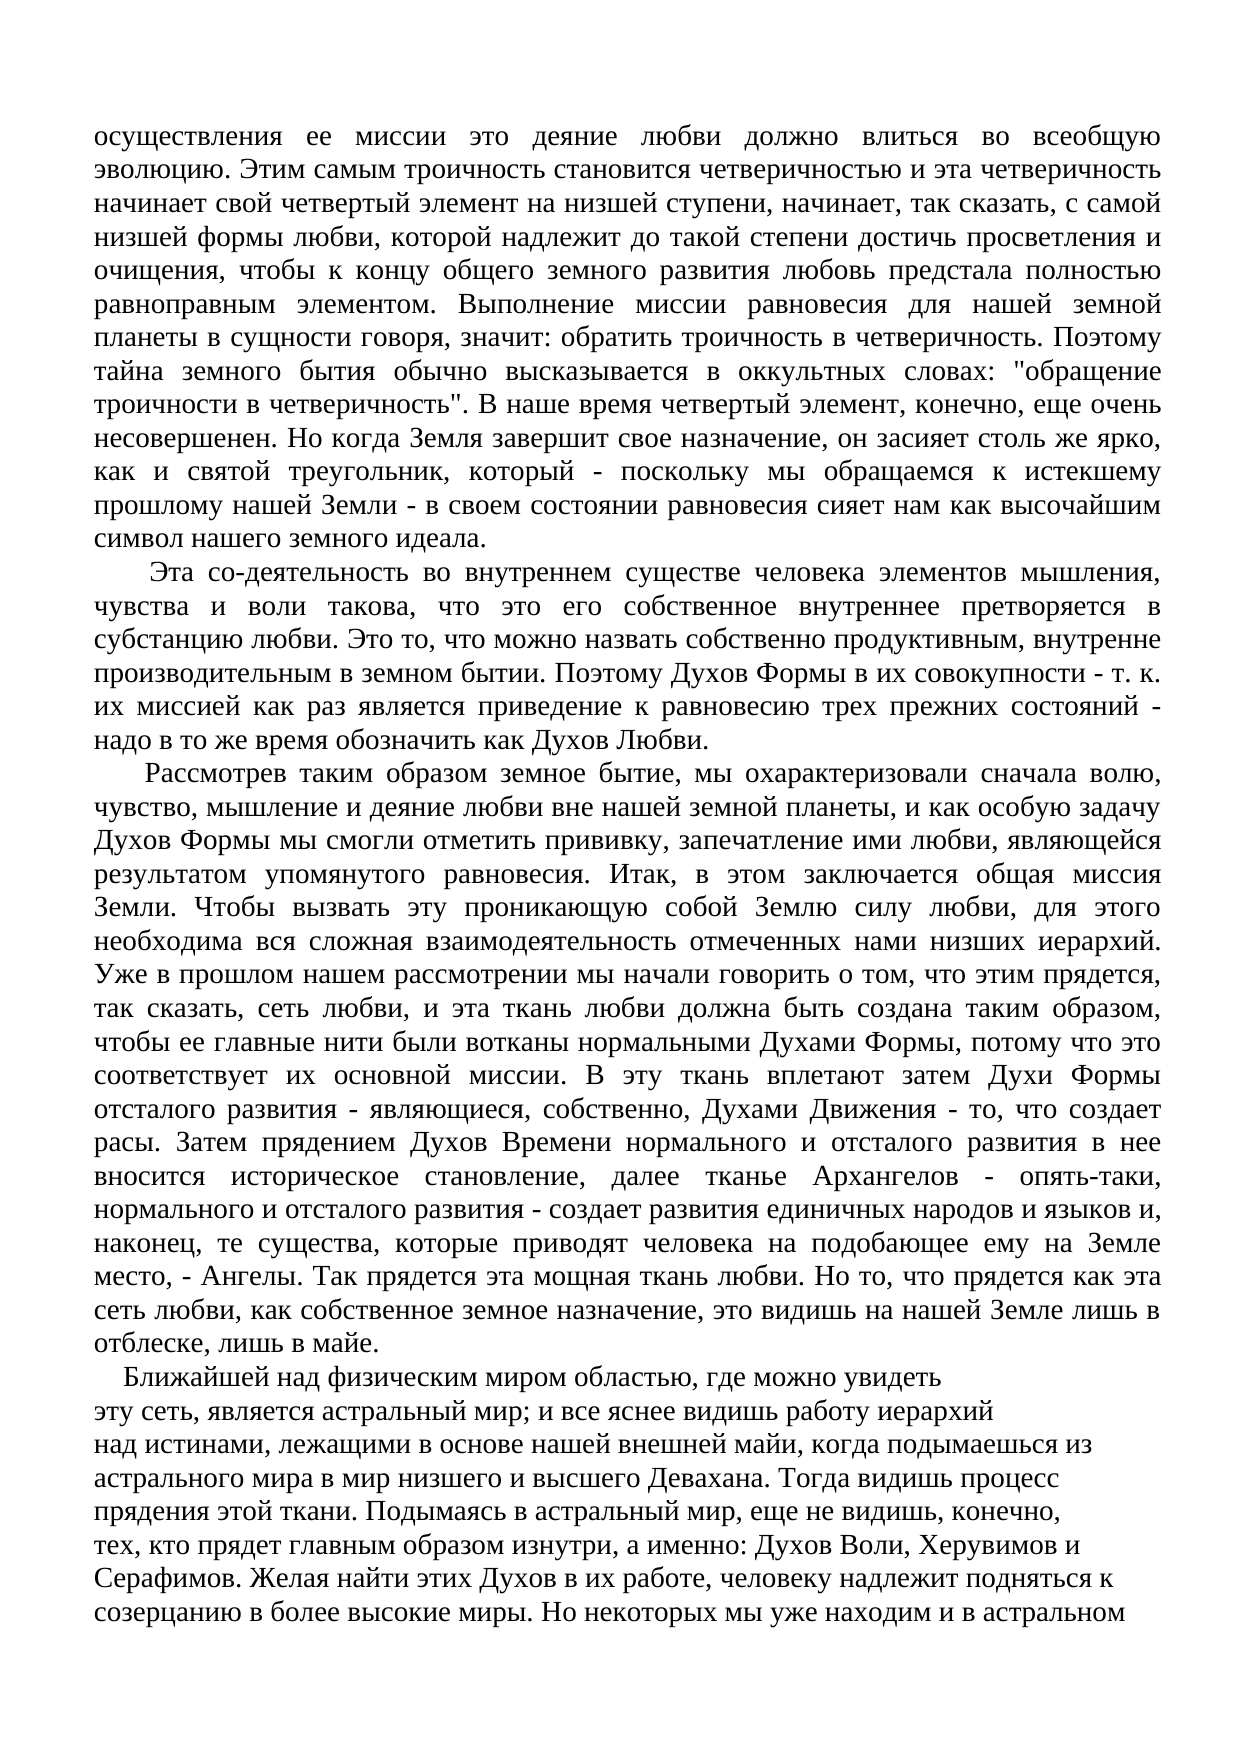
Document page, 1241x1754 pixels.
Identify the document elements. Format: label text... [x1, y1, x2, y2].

text над истинами, лежащими в основе нашей внешней майи, когда подымаешься из [94, 1426, 1162, 1460]
text Ближайшей над физическим миром областью, где можно увидеть [94, 1359, 1162, 1393]
text прядения этой ткани. Подымаясь в астральный мир, еще не видишь, конечно, [94, 1493, 1162, 1527]
text осуществления ее миссии это деяние любви должно влиться во всеобщую эволюцию. Этим самым троичность становится четверичностью и эта четверичность начинает свой четвертый элемент на низшей ступени, начинает, так сказать, с самой низшей формы любви, которой надлежит до такой степени достичь просветления и очищения, чтобы к концу общего земного развития любовь предстала полностью равноправным элементом. Выполнение миссии равновесия для нашей земной планеты в сущности говоря, значит: обратить троичность в четверичность. Поэтому тайна земного бытия обычно высказывается в оккультных словах: "обращение троичности в четверичность". В наше время четвертый элемент, конечно, еще очень несовершенен. Но когда Земля завершит свое назначение, он засияет столь же ярко, как и святой треугольник, который - поскольку мы обращаемся к истекшему прошлому нашей Земли - в своем состоянии равновесия сияет нам как высочайшим символ нашего земного идеала. [94, 118, 1162, 554]
text Эта со-деятельность во внутреннем существе человека элементов мышления, чувства и воли такова, что это его собственное внутреннее претворяется в субстанцию любви. Это то, что можно назвать собственно продуктивным, внутренне производительным в земном бытии. Поэтому Духов Формы в их совокупности - т. к. их миссией как раз является приведение к равновесию трех прежних состояний - надо в то же время обозначить как Духов Любви. [94, 554, 1162, 755]
text тех, кто прядет главным образом изнутри, а именно: Духов Воли, Херувимов и [94, 1527, 1162, 1560]
text Серафимов. Желая найти этих Духов в их работе, человеку надлежит подняться к [94, 1560, 1162, 1594]
text Рассмотрев таким образом земное бытие, мы охарактеризовали сначала волю, чувство, мышление и деяние любви вне нашей земной планеты, и как особую задачу Духов Формы мы смогли отметить прививку, запечатление ими любви, являющейся результатом упомянутого равновесия. Итак, в этом заключается общая миссия Земли. Чтобы вызвать эту проникающую собой Землю силу любви, для этого необходима вся сложная взаимодеятельность отмеченных нами низших иерархий. Уже в прошлом нашем рассмотрении мы начали говорить о том, что этим прядется, так сказать, сеть любви, и эта ткань любви должна быть создана таким образом, чтобы ее главные нити были вотканы нормальными Духами Формы, потому что это соответствует их основной миссии. В эту ткань вплетают затем Духи Формы отсталого развития - являющиеся, собственно, Духами Движения - то, что создает расы. Затем прядением Духов Времени нормального и отсталого развития в нее вносится историческое становление, далее тканье Архангелов - опять-таки, нормального и отсталого развития - создает развития единичных народов и языков и, наконец, те существа, которые приводят человека на подобающее ему на Земле место, - Ангелы. Так прядется эта мощная ткань любви. Но то, что прядется как эта сеть любви, как собственное земное назначение, это видишь на нашей Земле лишь в отблеске, лишь в майе. [94, 755, 1162, 1359]
text эту сеть, является астральный мир; и все яснее видишь работу иерархий [94, 1393, 1162, 1426]
text астрального мира в мир низшего и высшего Девахана. Тогда видишь процесс [94, 1460, 1162, 1493]
text созерцанию в более высокие миры. Но некоторых мы уже находим и в астральном [94, 1594, 1162, 1627]
